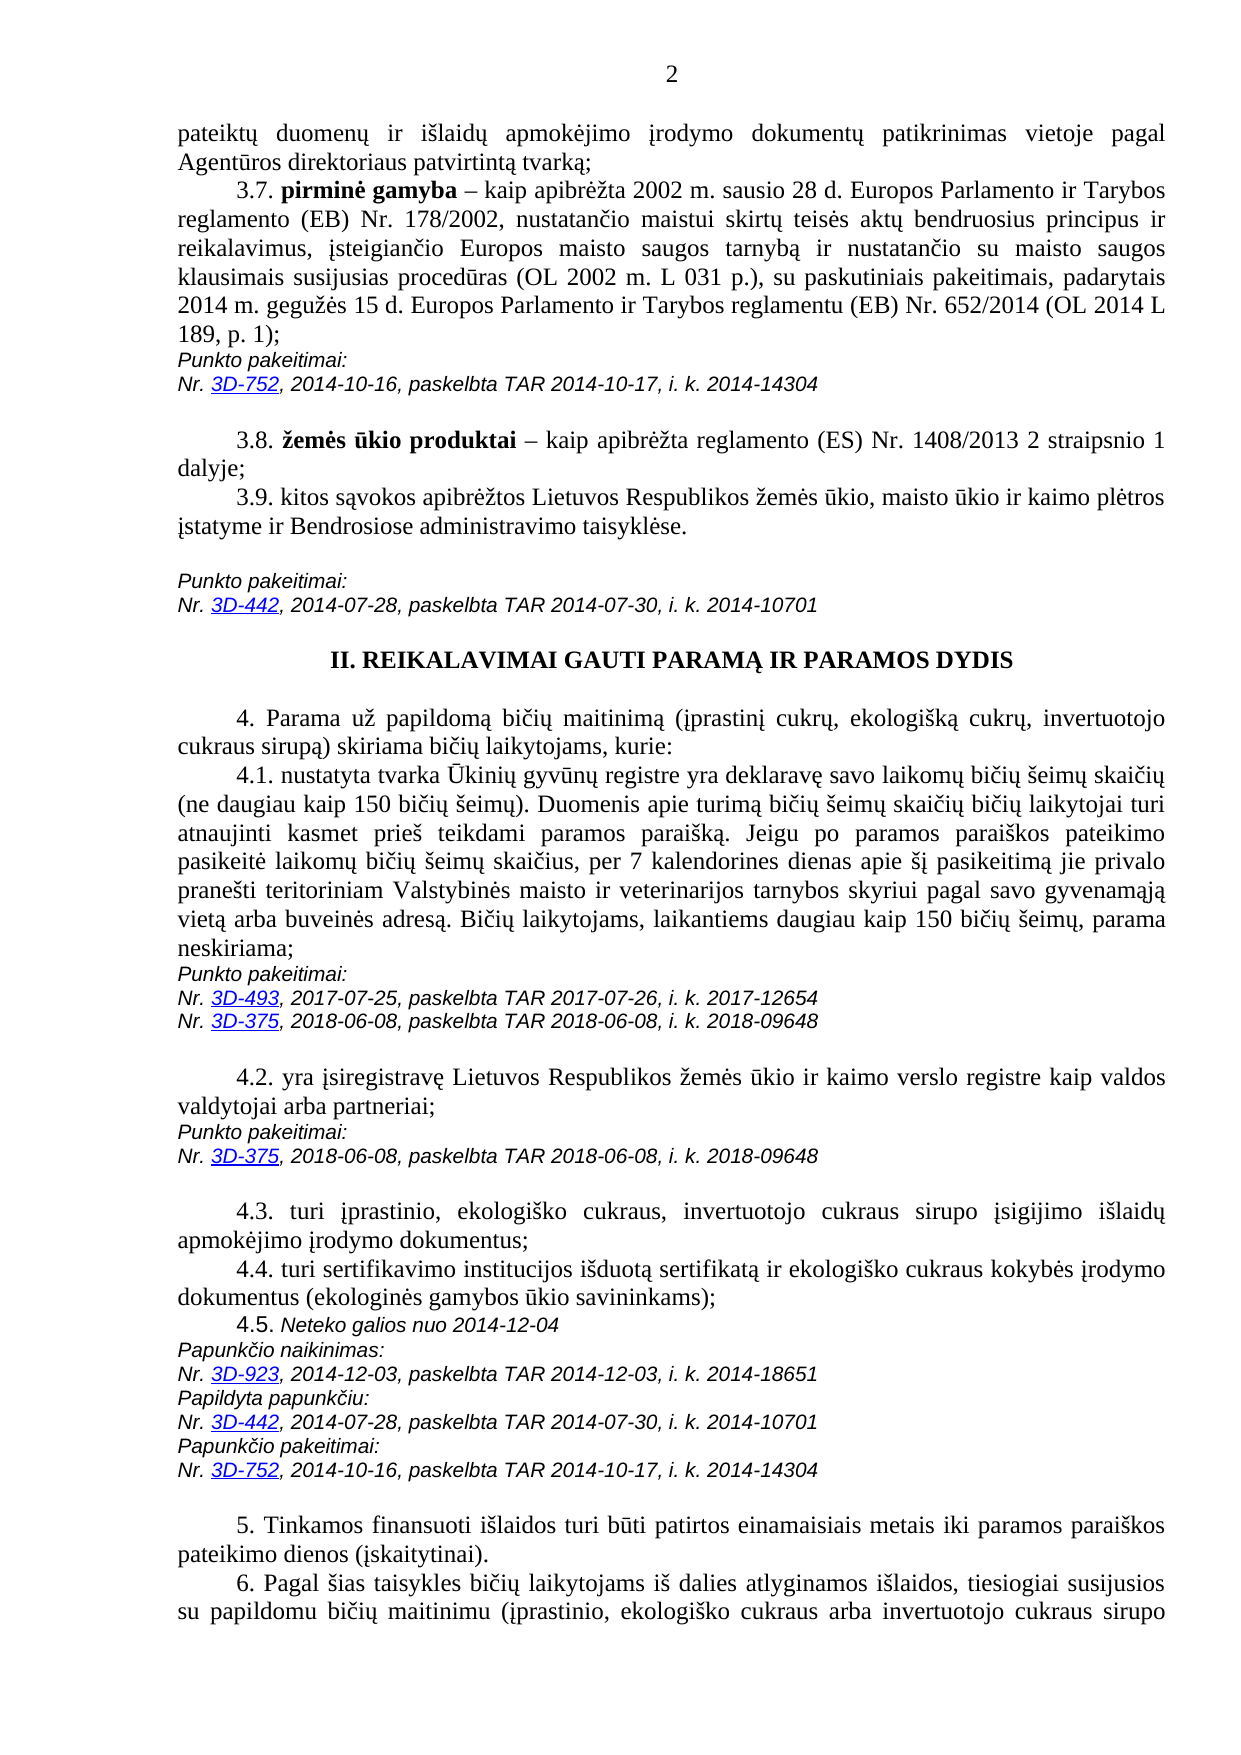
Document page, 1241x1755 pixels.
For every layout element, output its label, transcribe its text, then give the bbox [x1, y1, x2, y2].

text Papildyta papunkčiu: [177, 1386, 1167, 1409]
text Nr. 3D-752, 2014-10-16, paskelbta TAR 2014-10-17, i. k. 2014-14304 [177, 1457, 1167, 1481]
text Punkto pakeitimai: [177, 1119, 1167, 1143]
text 4.3. turi įprastinio, ekologiško cukraus, invertuotojo cukraus sirupo įsigijimo išlaidų apmokėjimo įrodymo dokumentus; [177, 1196, 1167, 1254]
text Papunkčio naikinimas: [177, 1338, 1167, 1362]
text 3.8. žemės ūkio produktai – kaip apibrėžta reglamento (ES) Nr. 1408/2013 2 straipsnio 1 dalyje; [177, 425, 1167, 482]
text 4.5. Neteko galios nuo 2014-12-04 [177, 1311, 1167, 1338]
text 6. Pagal šias taisykles bičių laikytojams iš dalies atlyginamos išlaidos, tiesiogiai susijusios su papildomu bičių maitinimu (įprastinio, ekologiško cukraus arba invertuotojo cukraus sirupo [177, 1568, 1167, 1625]
text Papunkčio pakeitimai: [177, 1433, 1167, 1457]
text Nr. 3D-442, 2014-07-28, paskelbta TAR 2014-07-30, i. k. 2014-10701 [177, 592, 1167, 616]
text 4. Parama už papildomą bičių maitinimą (įprastinį cukrų, ekologišką cukrų, invertuotojo cukraus sirupą) skiriama bičių laikytojams, kurie: [177, 703, 1167, 760]
text 5. Tinkamos finansuoti išlaidos turi būti patirtos einamaisiais metais iki paramos paraiškos pateikimo dienos (įskaitytinai). [177, 1510, 1167, 1568]
text II. REIKALAVIMAI GAUTI PARAMĄ IR PARAMOS DYDIS [177, 645, 1167, 674]
text Nr. 3D-442, 2014-07-28, paskelbta TAR 2014-07-30, i. k. 2014-10701 [177, 1409, 1167, 1433]
text Nr. 3D-923, 2014-12-03, paskelbta TAR 2014-12-03, i. k. 2014-18651 [177, 1362, 1167, 1386]
text Nr. 3D-375, 2018-06-08, paskelbta TAR 2018-06-08, i. k. 2018-09648 [177, 1009, 1167, 1033]
text Nr. 3D-375, 2018-06-08, paskelbta TAR 2018-06-08, i. k. 2018-09648 [177, 1143, 1167, 1167]
text 3.7. pirminė gamyba – kaip apibrėžta 2002 m. sausio 28 d. Europos Parlamento ir Tarybos reglamento (EB) Nr. 178/2002, nustatančio maistui skirtų teisės aktų bendruosius principus ir reikalavimus, įsteigiančio Europos maisto saugos tarnybą ir nustatančio su maisto saugos klausimais susijusias procedūras (OL 2002 m. L 031 p.), su paskutiniais pakeitimais, padarytais 2014 m. gegužės 15 d. Europos Parlamento ir Tarybos reglamentu (EB) Nr. 652/2014 (OL 2014 L 189, p. 1); [177, 176, 1167, 348]
text pateiktų duomenų ir išlaidų apmokėjimo įrodymo dokumentų patikrinimas vietoje pagal Agentūros direktoriaus patvirtintą tvarką; [177, 118, 1167, 176]
text 4.2. yra įsiregistravę Lietuvos Respublikos žemės ūkio ir kaimo verslo registre kaip valdos valdytojai arba partneriai; [177, 1062, 1167, 1119]
text Nr. 3D-493, 2017-07-25, paskelbta TAR 2017-07-26, i. k. 2017-12654 [177, 985, 1167, 1009]
text 3.9. kitos sąvokos apibrėžtos Lietuvos Respublikos žemės ūkio, maisto ūkio ir kaimo plėtros įstatyme ir Bendrosiose administravimo taisyklėse. [177, 482, 1167, 540]
text Punkto pakeitimai: [177, 961, 1167, 985]
text Punkto pakeitimai: [177, 348, 1167, 372]
text 4.1. nustatyta tvarka Ūkinių gyvūnų registre yra deklaravę savo laikomų bičių šeimų skaičių (ne daugiau kaip 150 bičių šeimų). Duomenis apie turimą bičių šeimų skaičių bičių laikytojai turi atnaujinti kasmet prieš teikdami paramos paraišką. Jeigu po paramos paraiškos pateikimo pasikeitė laikomų bičių šeimų skaičius, per 7 kalendorines dienas apie šį pasikeitimą jie privalo pranešti teritoriniam Valstybinės maisto ir veterinarijos tarnybos skyriui pagal savo gyvenamąją vietą arba buveinės adresą. Bičių laikytojams, laikantiems daugiau kaip 150 bičių šeimų, parama neskiriama; [177, 760, 1167, 961]
text 4.4. turi sertifikavimo institucijos išduotą sertifikatą ir ekologiško cukraus kokybės įrodymo dokumentus (ekologinės gamybos ūkio savininkams); [177, 1254, 1167, 1311]
text Nr. 3D-752, 2014-10-16, paskelbta TAR 2014-10-17, i. k. 2014-14304 [177, 372, 1167, 396]
text Punkto pakeitimai: [177, 568, 1167, 592]
